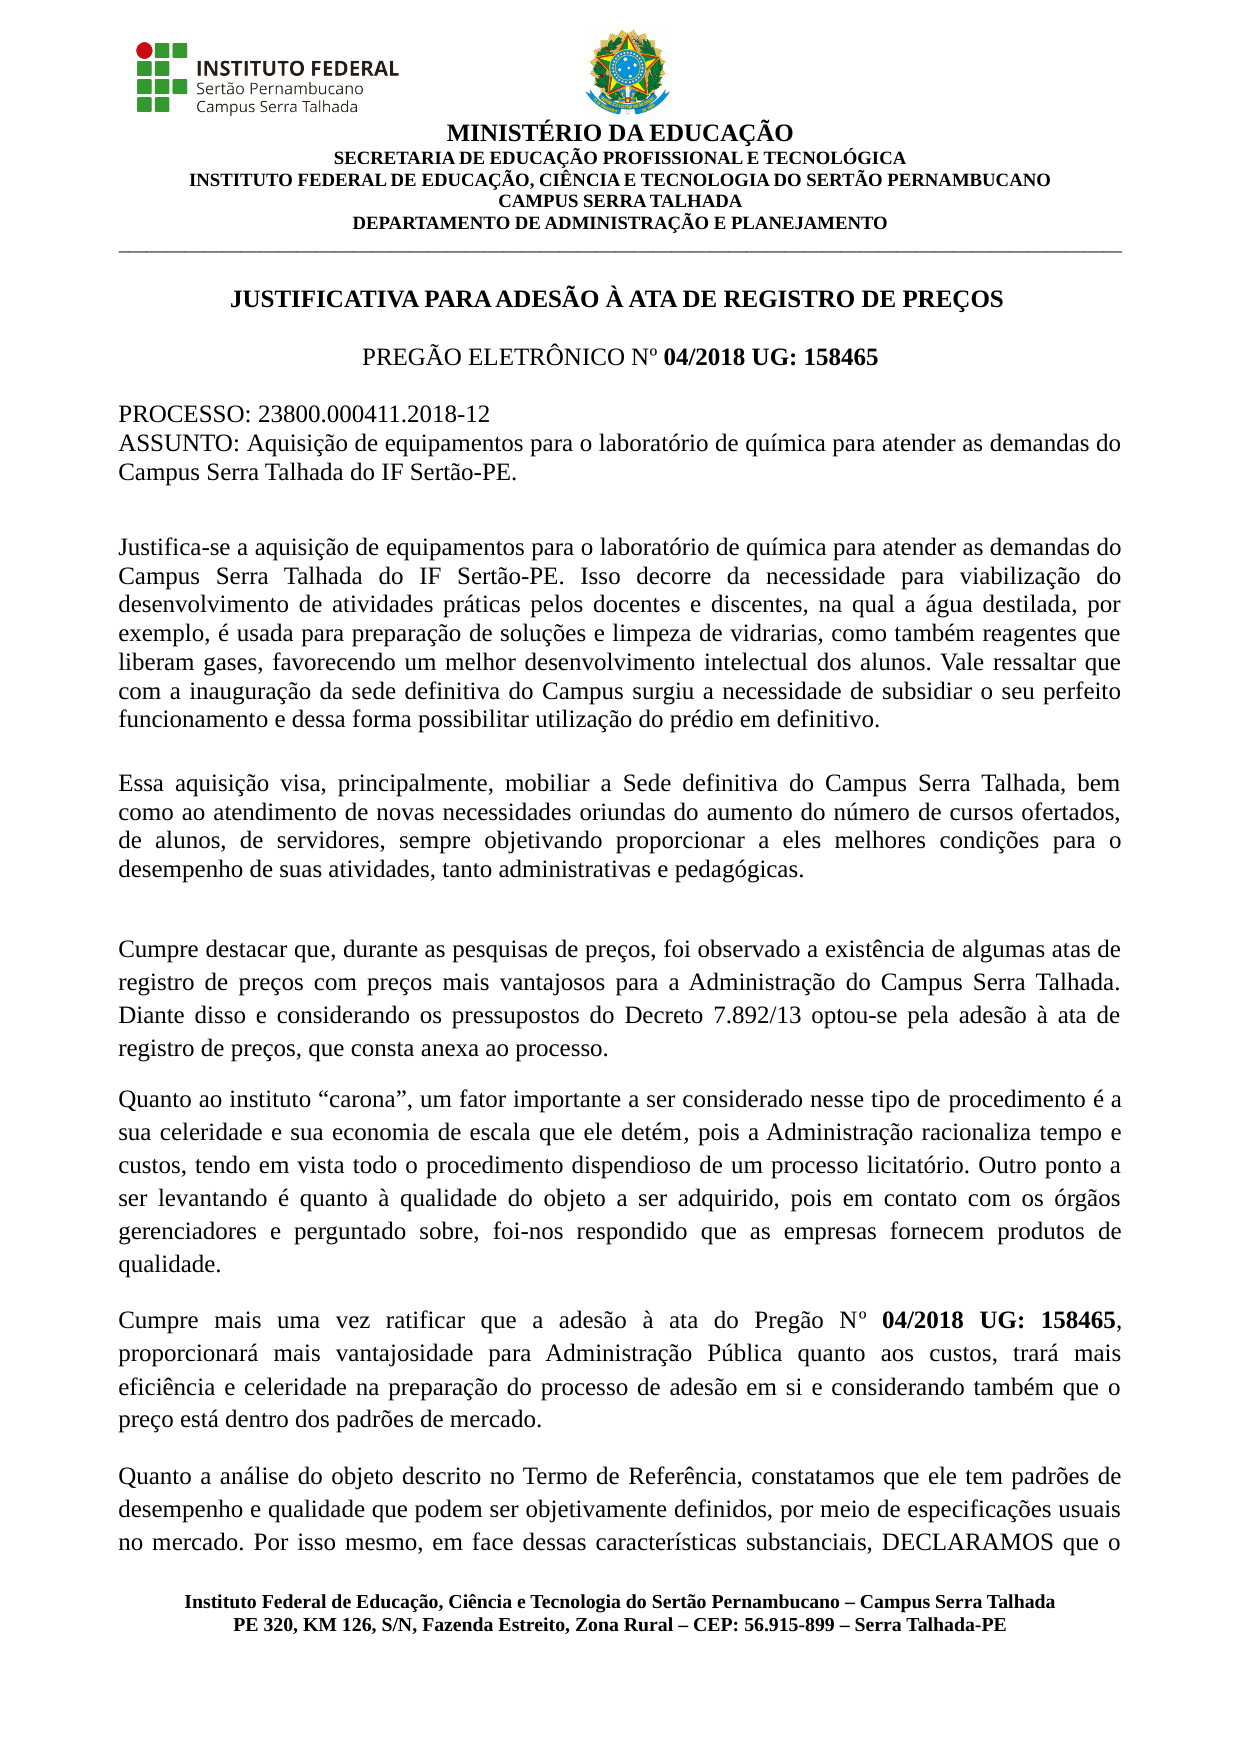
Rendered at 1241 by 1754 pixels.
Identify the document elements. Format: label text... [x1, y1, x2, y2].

text PROCESSO: 23800.000411.2018-12 [118, 399, 1122, 428]
text Quanto a análise do objeto descrito no Termo de Referência, constatamos que ele tem padrões de desempenho e qualidade que podem ser objetivamente definidos, por meio de especificações usuais no mercado. Por isso mesmo, em face dessas características substanciais, DECLARAMOS que o [118, 1461, 1122, 1556]
text Cumpre mais uma vez ratificar que a adesão à ata do Pregão Nº 04/2018 UG: 158465, proporcionará mais vantajosidade para Administração Pública quanto aos custos, trará mais eficiência e celeridade na preparação do processo de adesão em si e considerando também que o preço está dentro dos padrões de mercado. [118, 1306, 1122, 1433]
text Quanto ao instituto “carona”, um fator importante a ser considerado nesse tipo de procedimento é a sua celeridade e sua economia de escala que ele detém, pois a Administração racionaliza tempo e custos, tendo em vista todo o procedimento dispendioso de um processo licitatório. Outro ponto a ser levantando é quanto à qualidade do objeto a ser adquirido, pois em contato com os órgãos gerenciadores e perguntado sobre, foi-nos respondido que as empresas fornecem produtos de qualidade. [118, 1084, 1122, 1277]
text Cumpre destacar que, durante as pesquisas de preços, foi observado a existência de algumas atas de registro de preços com preços mais vantajosos para a Administração do Campus Serra Talhada. Diante disso e considerando os pressupostos do Decreto 7.892/13 optou-se pela adesão à ata de registro de preços, que consta anexa ao processo. [118, 934, 1122, 1062]
text JUSTIFICATIVA PARA ADESÃO À ATA DE REGISTRO DE PREÇOS [118, 284, 1122, 313]
list Justifica-se a aquisição de equipamentos para o laboratório de química para atender as demandas do Campus Serra Talhada do IF Sertão-PE. Isso decorre da necessidade para viabilização do desenvolvimento de atividades práticas pelos docentes e discentes, na qual a água destilada, por exemplo, é usada para preparação de soluções e limpeza de vidrarias, como também reagentes que liberam gases, favorecendo um melhor desenvolvimento intelectual dos alunos. Vale ressaltar que com a inauguração da sede definitiva do Campus surgiu a necessidade de subsidiar o seu perfeito funcionamento e dessa forma possibilitar utilização do prédio em definitivo. [118, 532, 1122, 733]
text ASSUNTO: Aquisição de equipamentos para o laboratório de química para atender as demandas do Campus Serra Talhada do IF Sertão-PE. [118, 428, 1122, 485]
picture [582, 27, 673, 117]
picture [136, 42, 399, 116]
list Essa aquisição visa, principalmente, mobiliar a Sede definitiva do Campus Serra Talhada, bem como ao atendimento de novas necessidades oriundas do aumento do número de cursos ofertados, de alunos, de servidores, sempre objetivando proporcionar a eles melhores condições para o desempenho de suas atividades, tanto administrativas e pedagógicas. [118, 768, 1122, 883]
text PREGÃO ELETRÔNICO Nº 04/2018 UG: 158465 [118, 342, 1122, 370]
